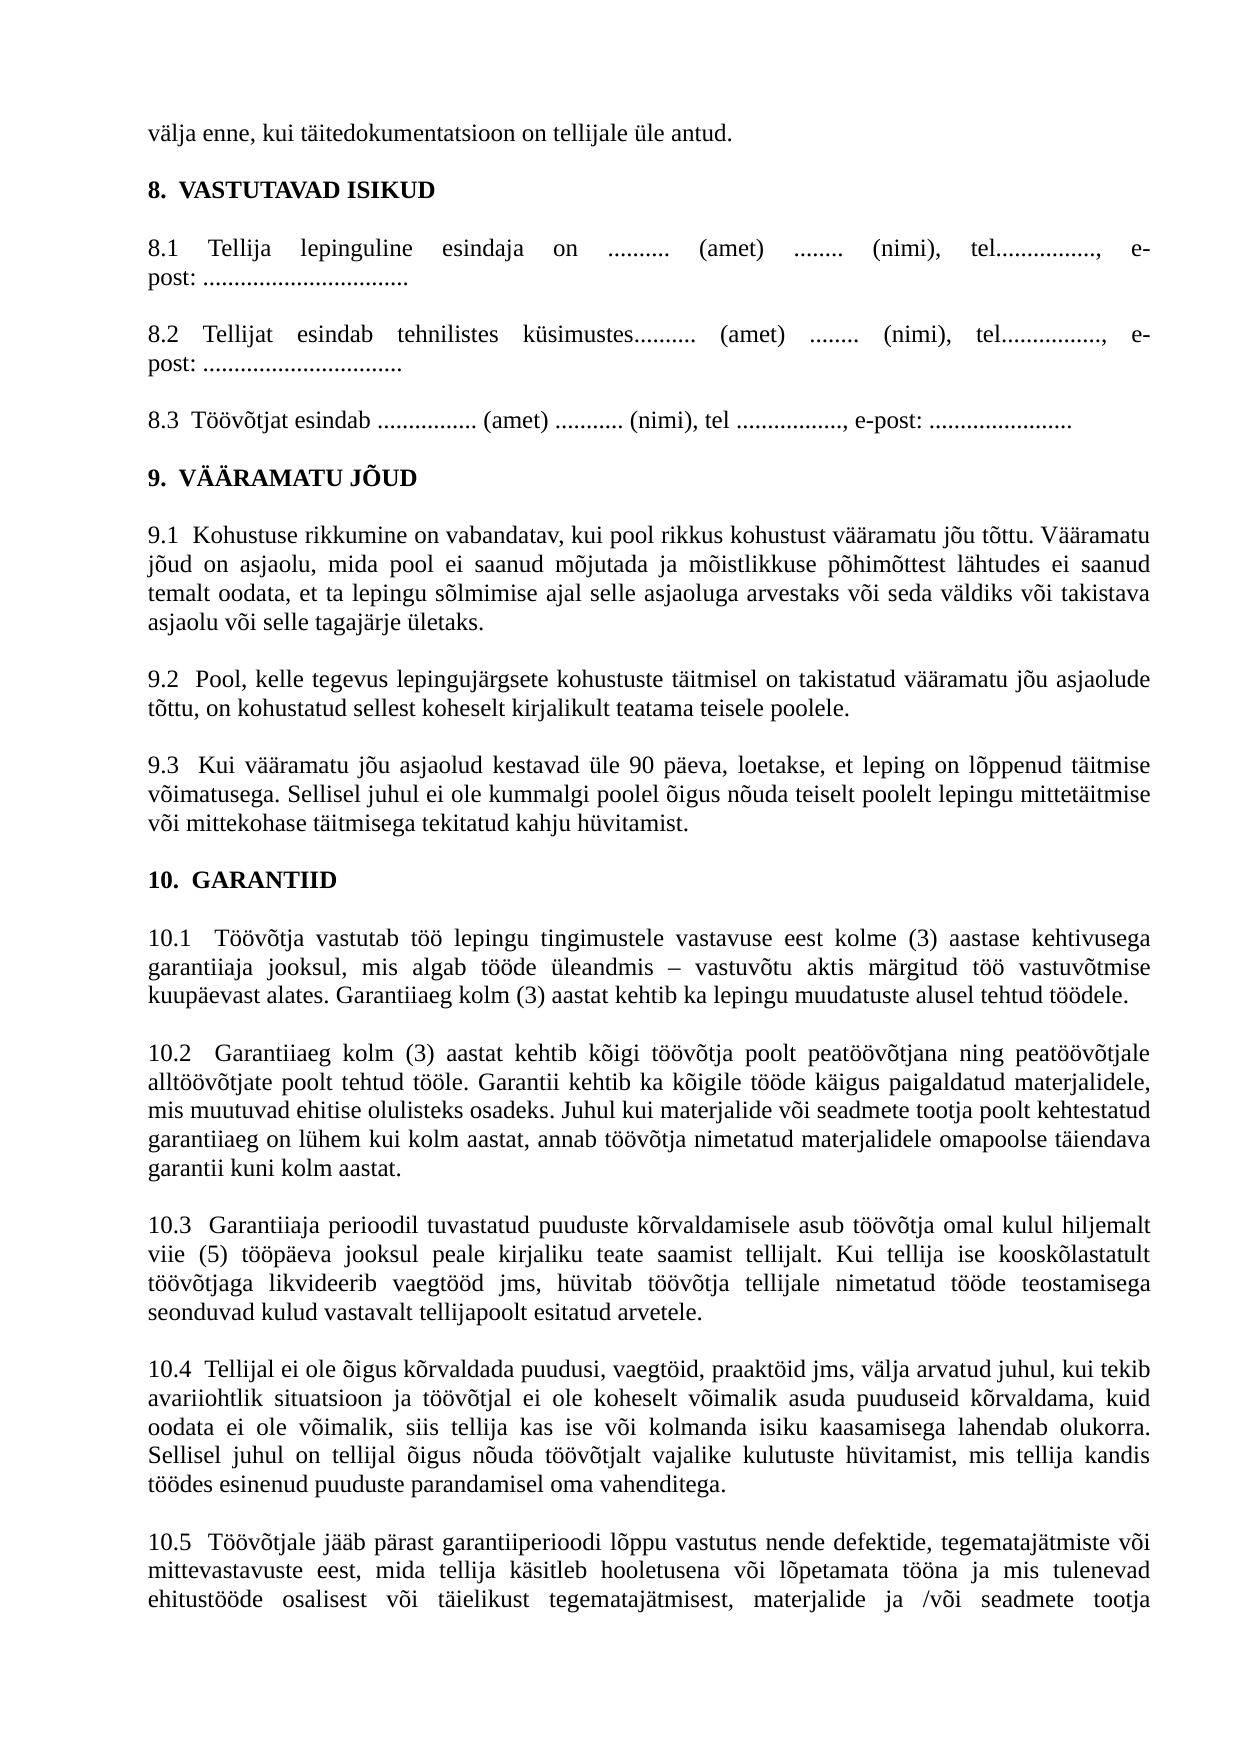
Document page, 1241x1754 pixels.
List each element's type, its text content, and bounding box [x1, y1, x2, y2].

text 9. VÄÄRAMATU JÕUD [148, 463, 1152, 492]
text 10.1 Töövõtja vastutab töö lepingu tingimustele vastavuse eest kolme (3) aastase kehtivusega garantiiaja jooksul, mis algab tööde üleandmis – vastuvõtu aktis märgitud töö vastuvõtmise kuupäevast alates. Garantiiaeg kolm (3) aastat kehtib ka lepingu muudatuste alusel tehtud töödele. [148, 923, 1152, 1009]
text 10. GARANTIID [148, 866, 1152, 894]
text 10.3 Garantiiaja perioodil tuvastatud puuduste kõrvaldamisele asub töövõtja omal kulul hiljemalt viie (5) tööpäeva jooksul peale kirjaliku teate saamist tellijalt. Kui tellija ise kooskõlastatult töövõtjaga likvideerib vaegtööd jms, hüvitab töövõtja tellijale nimetatud tööde teostamisega seonduvad kulud vastavalt tellijapoolt esitatud arvetele. [148, 1211, 1152, 1326]
text 9.2 Pool, kelle tegevus lepingujärgsete kohustuste täitmisel on takistatud vääramatu jõu asjaolude tõttu, on kohustatud sellest koheselt kirjalikult teatama teisele poolele. [148, 664, 1152, 722]
text 10.4 Tellijal ei ole õigus kõrvaldada puudusi, vaegtöid, praaktöid jms, välja arvatud juhul, kui tekib avariiohtlik situatsioon ja töövõtjal ei ole koheselt võimalik asuda puuduseid kõrvaldama, kuid oodata ei ole võimalik, siis tellija kas ise või kolmanda isiku kaasamisega lahendab olukorra. Sellisel juhul on tellijal õigus nõuda töövõtjalt vajalike kulutuste hüvitamist, mis tellija kandis töödes esinenud puuduste parandamisel oma vahenditega. [148, 1354, 1152, 1498]
text 8.3 Töövõtjat esindab ................ (amet) ........... (nimi), tel ................., e-post: ....................... [148, 406, 1152, 434]
text 9.1 Kohustuse rikkumine on vabandatav, kui pool rikkus kohustust vääramatu jõu tõttu. Vääramatu jõud on asjaolu, mida pool ei saanud mõjutada ja mõistlikkuse põhimõttest lähtudes ei saanud temalt oodata, et ta lepingu sõlmimise ajal selle asjaoluga arvestaks või seda väldiks või takistava asjaolu või selle tagajärje ületaks. [148, 521, 1152, 636]
text 10.5 Töövõtjale jääb pärast garantiiperioodi lõppu vastutus nende defektide, tegematajätmiste või mittevastavuste eest, mida tellija käsitleb hooletusena või lõpetamata tööna ja mis tulenevad ehitustööde osalisest või täielikust tegematajätmisest, materjalide ja /või seadmete tootja [148, 1527, 1152, 1613]
text 8.1 Tellija lepinguline esindaja on .......... (amet) ........ (nimi), tel................, e-post: ................................. [148, 233, 1152, 291]
text 8. VASTUTAVAD ISIKUD [148, 176, 1152, 204]
text 8.2 Tellijat esindab tehnilistes küsimustes.......... (amet) ........ (nimi), tel................, e-post: ................................ [148, 319, 1152, 377]
text välja enne, kui täitedokumentatsioon on tellijale üle antud. [148, 118, 1152, 147]
text 9.3 Kui vääramatu jõu asjaolud kestavad üle 90 päeva, loetakse, et leping on lõppenud täitmise võimatusega. Sellisel juhul ei ole kummalgi poolel õigus nõuda teiselt poolelt lepingu mittetäitmise või mittekohase täitmisega tekitatud kahju hüvitamist. [148, 751, 1152, 837]
text 10.2 Garantiiaeg kolm (3) aastat kehtib kõigi töövõtja poolt peatöövõtjana ning peatöövõtjale alltöövõtjate poolt tehtud tööle. Garantii kehtib ka kõigile tööde käigus paigaldatud materjalidele, mis muutuvad ehitise olulisteks osadeks. Juhul kui materjalide või seadmete tootja poolt kehtestatud garantiiaeg on lühem kui kolm aastat, annab töövõtja nimetatud materjalidele omapoolse täiendava garantii kuni kolm aastat. [148, 1038, 1152, 1182]
